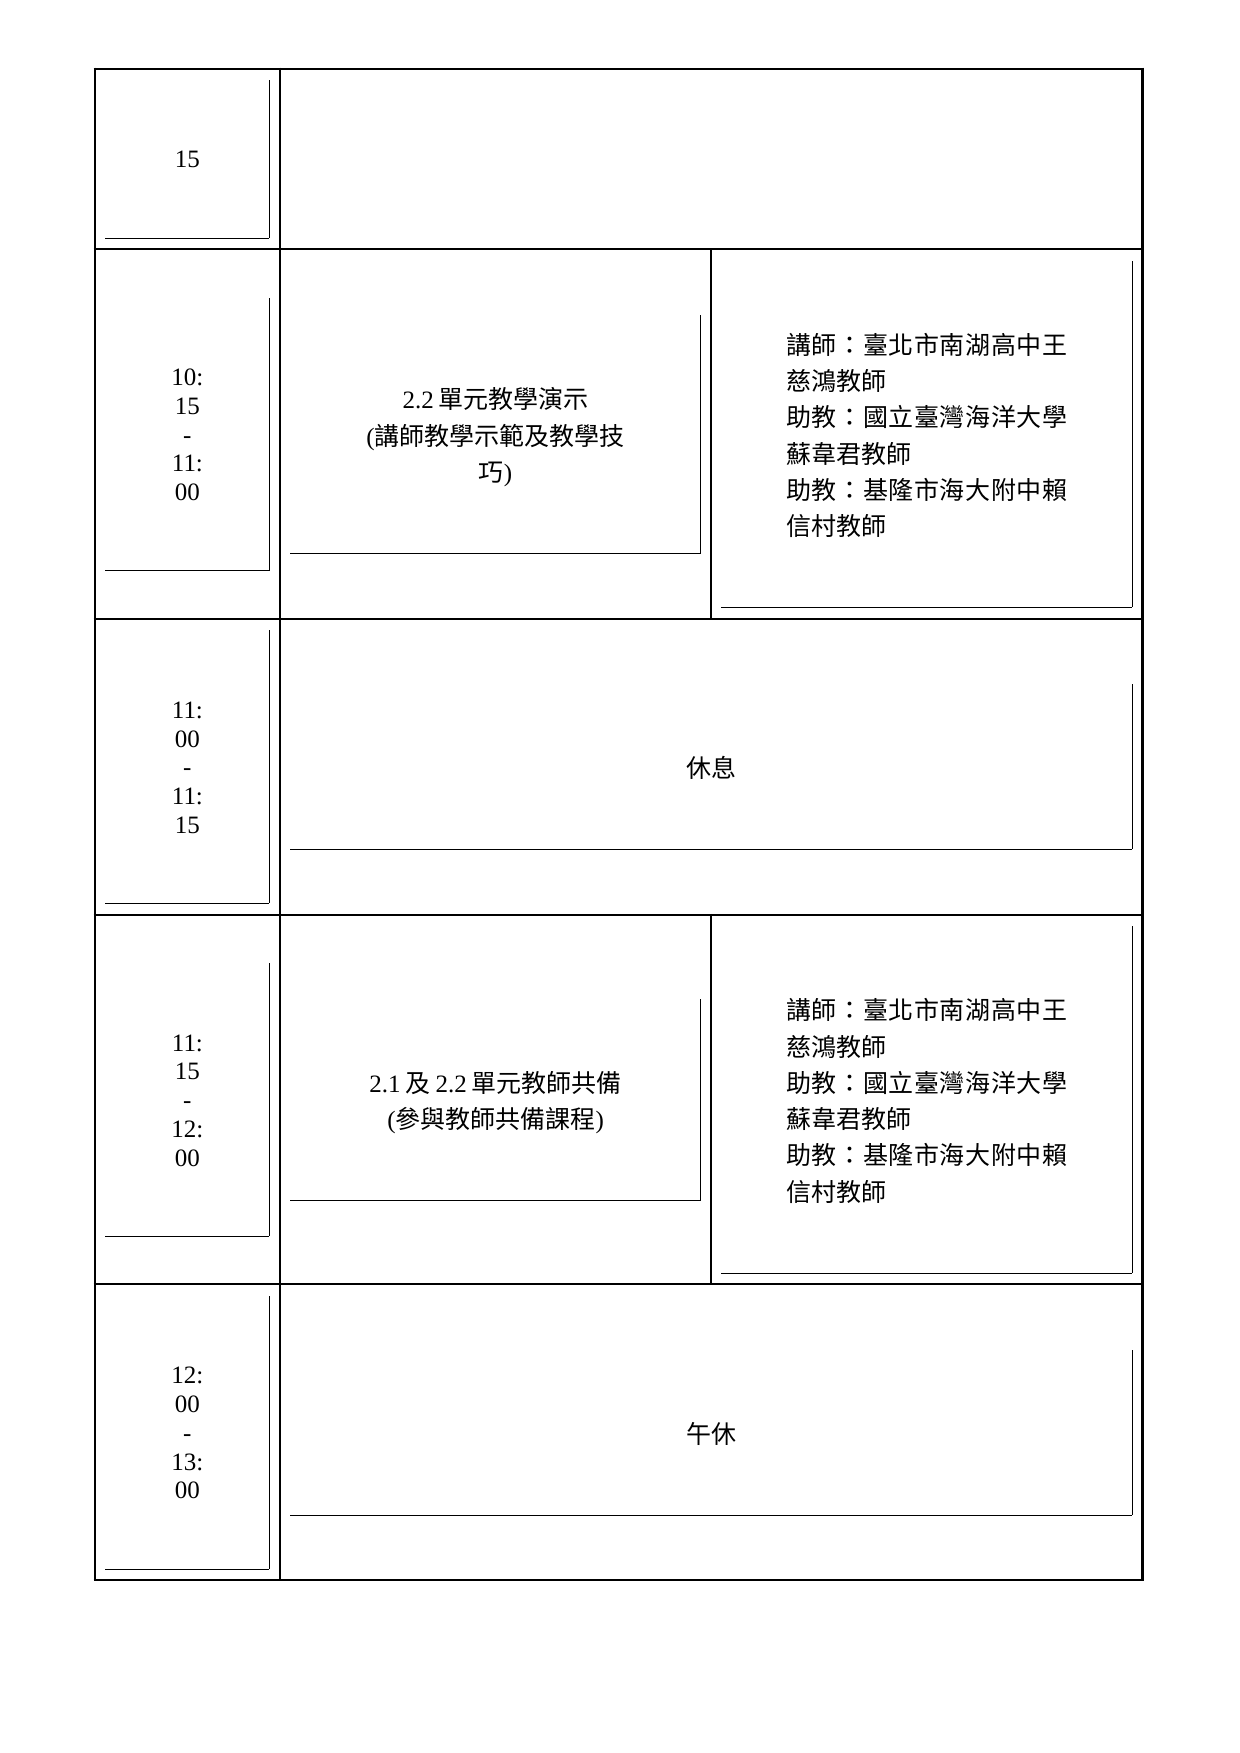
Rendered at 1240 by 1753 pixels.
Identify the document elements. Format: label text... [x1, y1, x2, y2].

table_cell 10:15 - 11:00 [96, 250, 279, 618]
table_cell 2.1及2.2單元教師共備 (參與教師共備課程) [281, 916, 710, 1283]
table_cell 15 [96, 70, 279, 248]
table_cell 11:00 - 11:15 [96, 620, 279, 914]
table_cell 休息 [281, 620, 1141, 914]
table_cell 2.2單元教學演示 (講師教學示範及教學技巧) [281, 250, 710, 618]
table_cell 12:00 - 13:00 [96, 1285, 279, 1579]
table_cell [281, 70, 1141, 248]
table_cell 午休 [281, 1285, 1141, 1579]
table_cell 11:15 - 12:00 [96, 916, 279, 1283]
table_cell 講師：臺北市南湖高中王慈鴻教師 助教：國立臺灣海洋大學蘇韋君教師 助教：基隆市海大附中賴信村教師 [712, 250, 1141, 618]
table_cell 講師：臺北市南湖高中王慈鴻教師 助教：國立臺灣海洋大學蘇韋君教師 助教：基隆市海大附中賴信村教師 [712, 916, 1141, 1283]
